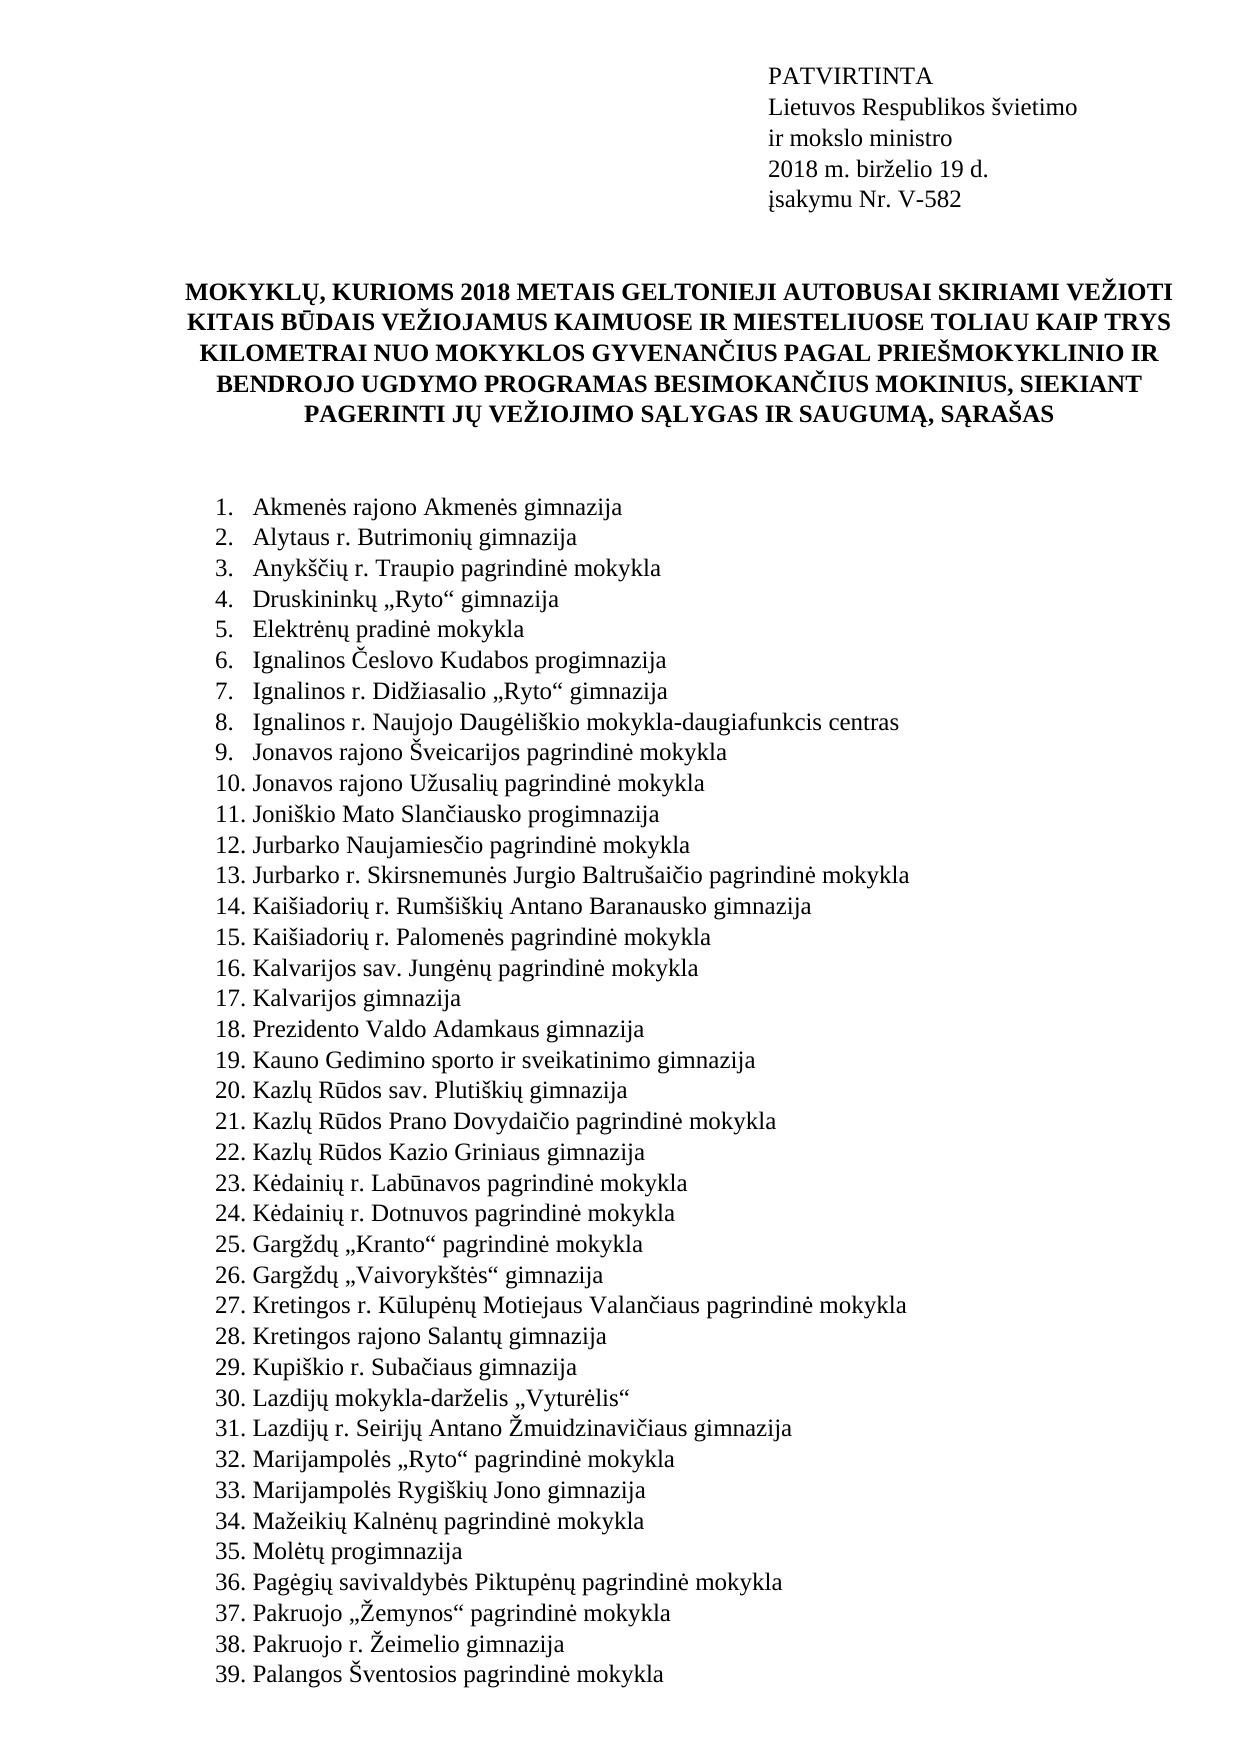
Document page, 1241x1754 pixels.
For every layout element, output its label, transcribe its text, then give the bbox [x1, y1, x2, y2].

text 30. Lazdijų mokykla-darželis „Vyturėlis“ [215, 1383, 1181, 1412]
text 36. Pagėgių savivaldybės Piktupėnų pagrindinė mokykla [215, 1567, 1181, 1596]
text 14. Kaišiadorių r. Rumšiškių Antano Baranausko gimnazija [215, 891, 1181, 920]
text 5. Elektrėnų pradinė mokykla [215, 614, 1181, 643]
text 18. Prezidento Valdo Adamkaus gimnazija [215, 1014, 1181, 1043]
text 21. Kazlų Rūdos Prano Dovydaičio pagrindinė mokykla [215, 1106, 1181, 1135]
text 28. Kretingos rajono Salantų gimnazija [215, 1321, 1181, 1350]
text 17. Kalvarijos gimnazija [215, 983, 1181, 1012]
text 3. Anykščių r. Traupio pagrindinė mokykla [215, 553, 1181, 582]
text 27. Kretingos r. Kūlupėnų Motiejaus Valančiaus pagrindinė mokykla [215, 1291, 1181, 1319]
text 11. Joniškio Mato Slančiausko progimnazija [215, 799, 1181, 828]
text 22. Kazlų Rūdos Kazio Griniaus gimnazija [215, 1137, 1181, 1166]
text 24. Kėdainių r. Dotnuvos pagrindinė mokykla [215, 1198, 1181, 1227]
text 29. Kupiškio r. Subačiaus gimnazija [215, 1352, 1181, 1381]
text Lietuvos Respublikos švietimo [768, 92, 1181, 121]
text MOKYKLŲ, KURIOMS 2018 METAIS GELTONIEJI AUTOBUSAI SKIRIAMI VEŽIOTI KITAIS BŪDAIS VEŽIOJAMUS KAIMUOSE IR MIESTELIUOSE TOLIAU KAIP TRYS KILOMETRAI NUO MOKYKLOS GYVENANČIUS PAGAL PRIEŠMOKYKLINIO IR BENDROJO UGDYMO PROGRAMAS BESIMOKANČIUS MOKINIUS, SIEKIANT PAGERINTI JŲ VEŽIOJIMO SĄLYGAS IR SAUGUMĄ, SĄRAŠAS [177, 277, 1181, 428]
text 31. Lazdijų r. Seirijų Antano Žmuidzinavičiaus gimnazija [215, 1413, 1181, 1442]
text 23. Kėdainių r. Labūnavos pagrindinė mokykla [215, 1168, 1181, 1196]
text 26. Gargždų „Vaivorykštės“ gimnazija [215, 1260, 1181, 1289]
text 15. Kaišiadorių r. Palomenės pagrindinė mokykla [215, 922, 1181, 951]
text 32. Marijampolės „Ryto“ pagrindinė mokykla [215, 1444, 1181, 1473]
text 35. Molėtų progimnazija [215, 1536, 1181, 1565]
text 8. Ignalinos r. Naujojo Daugėliškio mokykla-daugiafunkcis centras [215, 707, 1181, 736]
text įsakymu Nr. V-582 [768, 184, 1181, 213]
text 16. Kalvarijos sav. Jungėnų pagrindinė mokykla [215, 953, 1181, 981]
text 38. Pakruojo r. Žeimelio gimnazija [215, 1629, 1181, 1657]
text 34. Mažeikių Kalnėnų pagrindinė mokykla [215, 1506, 1181, 1534]
text 20. Kazlų Rūdos sav. Plutiškių gimnazija [215, 1076, 1181, 1104]
text 39. Palangos Šventosios pagrindinė mokykla [215, 1659, 1181, 1688]
text 2018 m. birželio 19 d. [768, 154, 1181, 182]
text ir mokslo ministro [768, 123, 1181, 152]
text 1. Akmenės rajono Akmenės gimnazija [215, 492, 1181, 520]
text 33. Marijampolės Rygiškių Jono gimnazija [215, 1475, 1181, 1504]
text 25. Gargždų „Kranto“ pagrindinė mokykla [215, 1229, 1181, 1258]
text 13. Jurbarko r. Skirsnemunės Jurgio Baltrušaičio pagrindinė mokykla [215, 860, 1181, 889]
text 6. Ignalinos Česlovo Kudabos progimnazija [215, 645, 1181, 674]
text 9. Jonavos rajono Šveicarijos pagrindinė mokykla [215, 737, 1181, 766]
text 4. Druskininkų „Ryto“ gimnazija [215, 584, 1181, 613]
text PATVIRTINTA [768, 61, 1181, 90]
text 19. Kauno Gedimino sporto ir sveikatinimo gimnazija [215, 1045, 1181, 1073]
text 2. Alytaus r. Butrimonių gimnazija [215, 522, 1181, 551]
text 7. Ignalinos r. Didžiasalio „Ryto“ gimnazija [215, 676, 1181, 705]
text 37. Pakruojo „Žemynos“ pagrindinė mokykla [215, 1598, 1181, 1627]
text 12. Jurbarko Naujamiesčio pagrindinė mokykla [215, 830, 1181, 858]
text 10. Jonavos rajono Užusalių pagrindinė mokykla [215, 768, 1181, 797]
